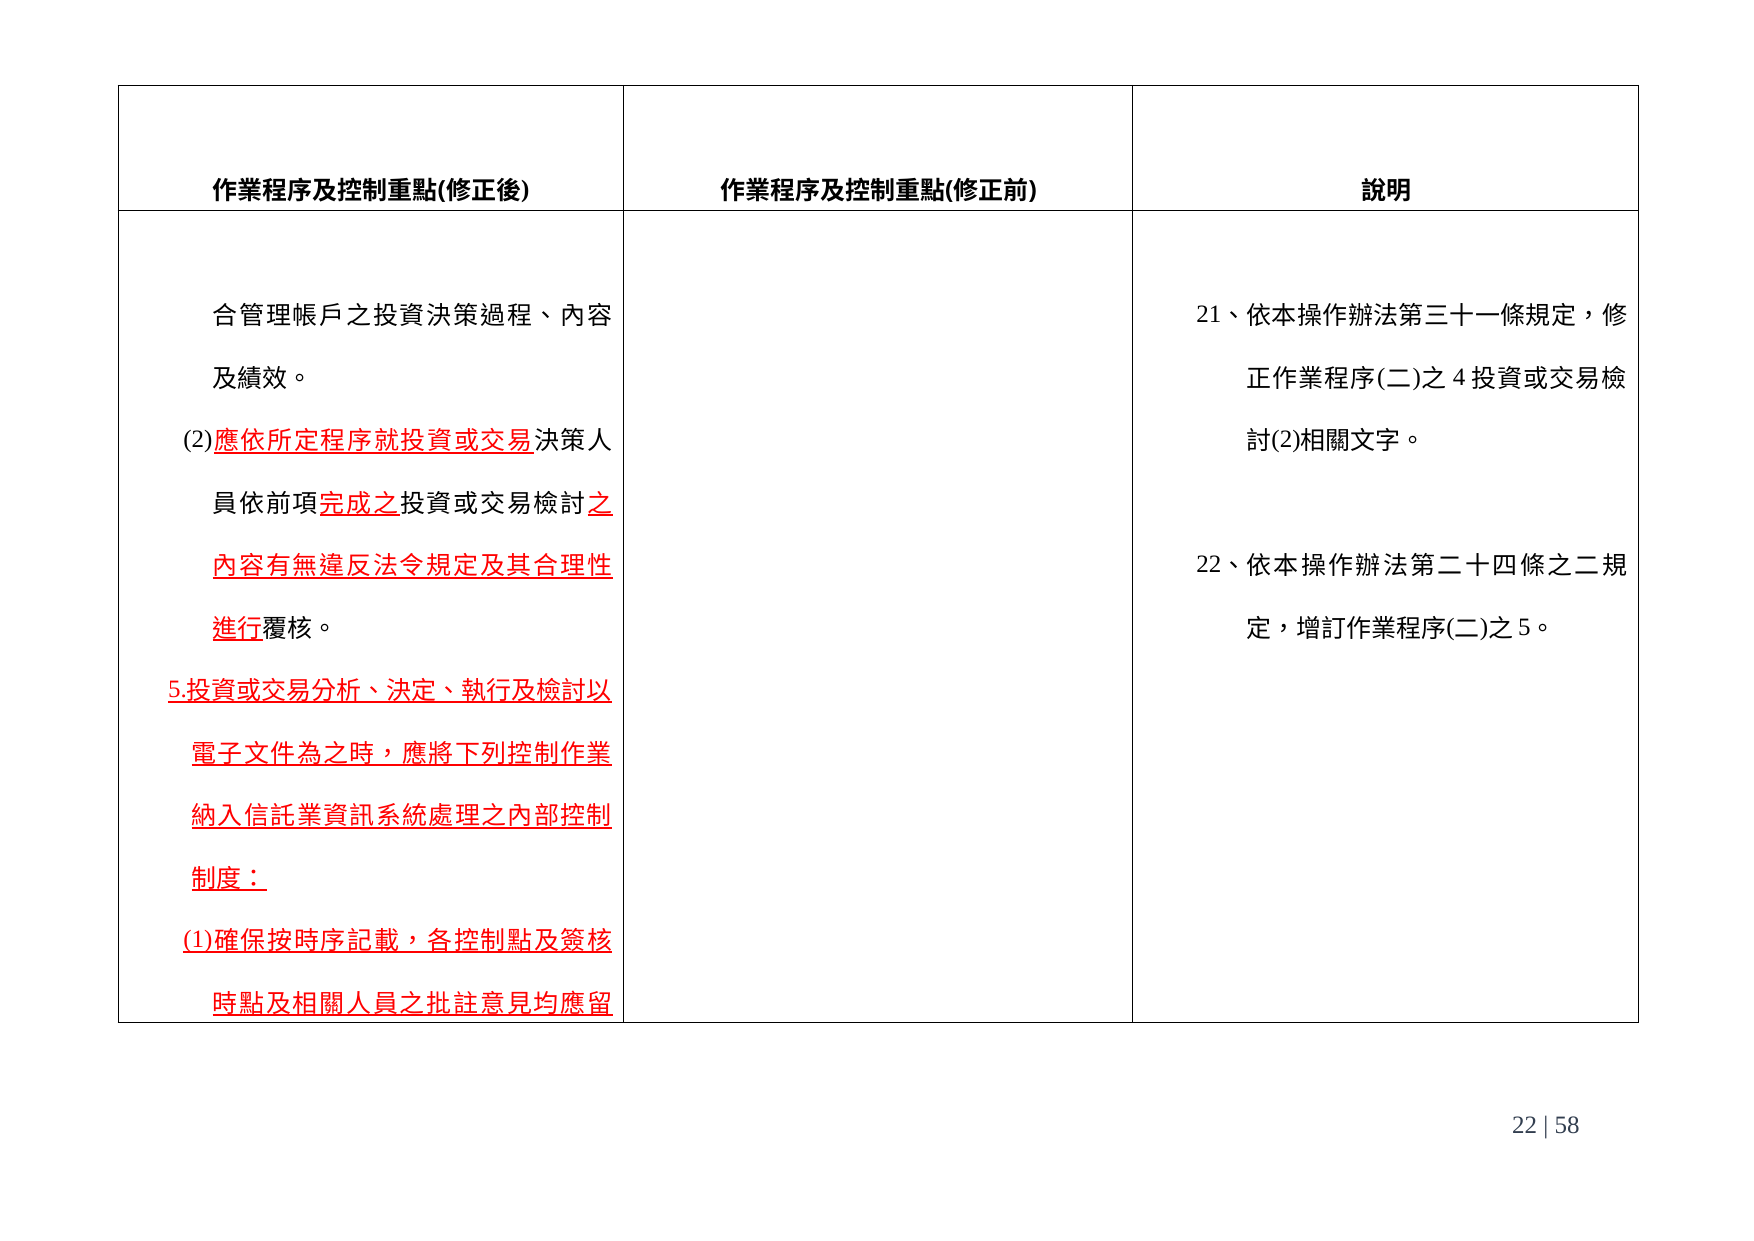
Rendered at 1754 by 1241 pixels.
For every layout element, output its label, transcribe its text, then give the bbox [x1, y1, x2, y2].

table_cell 合管理帳戶之投資決策過程、內容及績效。 (2)應依所定程序就投資或交易決策人員依前項完成之投資或交易檢討之內容有無違反法令規定及其合理性進行覆核。 5.投資或交易分析、決定、執行及檢討以電子文件為之時，應將下列控制作業納入信託業資訊系統處理之內部控制制度： (1)確保按時序記載，各控制點及簽核時點及相關人員之批註意見均應留 [119, 211, 623, 1022]
table_header 說明 [1133, 86, 1638, 210]
table_header 作業程序及控制重點(修正前) [624, 86, 1132, 210]
table_header 作業程序及控制重點(修正後) [119, 86, 623, 210]
table_cell [624, 211, 1132, 1022]
table_cell 參考「信託業內部控制制度標準規範」其他篇章之體例，刪除序文。 配合「信託業防制洗錢注意事項範本」修正名稱為「信託業防制洗錢及打擊資恐注意事項範本」，修正範本名稱，以下修正亦同。 依「信託業兼營全權委託投資業務操作辦法」(以下簡稱本操作辦法)第八條，增定作業程序(一)之1充分瞭解客戶作業(3)。 依本操作辦法第九條第一項，修正作業程序(一)之1充分瞭解客戶作業(4)。 依本操作辦法第九條第二項規定，修正作業程序(一)之1充分瞭解客戶作業(5)。 依本操作辦法第九條第三項規定，增訂作業程序(一)之1充分瞭解客戶作業(6)。 依本操作辦法第九條第四項及第五項規定，修正作業程序(一)之1充分瞭解客戶作業(7)。 依本操作辦法第十條第二項規定，增訂作業程序(一)之1充分瞭解客戶作業(8)。 依本操作辦法第十條第一項及第三項規定，增訂作業程序(一)之1充分瞭解客戶作業(9)。 依本操作辦法第九條第六項及第十條第四項規定，增訂作業程序(一)之1充分瞭解客戶作業(10)。 依本操作辦法第九條第七項規定，增訂作業程序(一)之1充分瞭解客戶作業(11)。 依本操作辦法第十條第五項規定，增訂作業程序(一)之1充分瞭解客戶作業(12)。 依本操作辦法第十六條規定，修正原作業程序(一)之1充分瞭解客戶作業(5)相關內容，並配合調整項次序號。 依本操作辦法第十一條規定，修正「期貨商」為「期貨經紀商」，以下修正亦同。 依本操作辦法第十四條第一項規定，修正作業程序(一)之2簽約與帳戶開立(4)，修正「證券商」為「證券經紀商」；並新增但書規定。 依本操作辦法第十四條第二項規定，增訂作業程序(一)之2簽約與帳戶開立(5)。 依本操作辦法第十五條規定，增訂作業程序(一)之2簽約與帳戶開立(6)。 依本操作辦法第二十條規定，修正作業程序(二)之1投資或交易分析相關文字。 依本操作辦法第二十一條及第二十二條規定，修正作業程序(二)之2投資或交易決定，修正「決策人員」為「投資或交易決策人員」，以下修正亦同；並新增相關作業流程規定。 依本操作辦法第二十三條及第二十四條規定，修正作業程序(二)之3投資或交易執行相關文字。 依本操作辦法第三十一條規定，修正作業程序(二)之4投資或交易檢討(2)相關文字。 依本操作辦法第二十四條之二規定，增訂作業程序(二)之5。 依本操作辦法第二十三條之一規定，增訂作業程序(二)之6。 依本操作辦法第二十四條之一規定，增訂作業程序(二)之7。 依本操作辦法第二十五條規定，修正作業程序(三)之1覆核交易明細作業(1)相關文字。 依本操作辦法第二十七條規定，酌修作業程序(三)之2指示交割作業(1)部分文字。 依本操作辦法第二十八條規定，增訂作業程序(三)之2指示交割作業(4)作業程序。 依本操作辦法第二十九條規定，修正作業程序(三)之3作業應注意事項(4)相關文字。 依本操作辦法第十八條規定，修正作業程序(四)作業管理2相關文字。 依本操作辦法第三十條規定，修正作業程序(四)作業管理5相關文字。 依本操作辦法第三十條第五項規定，增訂作業程序(四)作業管理7。 依本操作辦法第五條規定，修正作業程序(五)廣告、業務招攬與營業促銷活動。 依本操作辦法第三十四條規定，酌修正作業程序(六)之1業務區隔作業(1)部分文字。 依本操作辦法第三十七條規定，酌修作業程序(六)之3防止委託人間利益衝突之作業部分文字。 依民國99年10月26日金管證投字第0990058260號令規定，修正作業程序(十一)投資項目相關文字。 [1133, 211, 1638, 1022]
